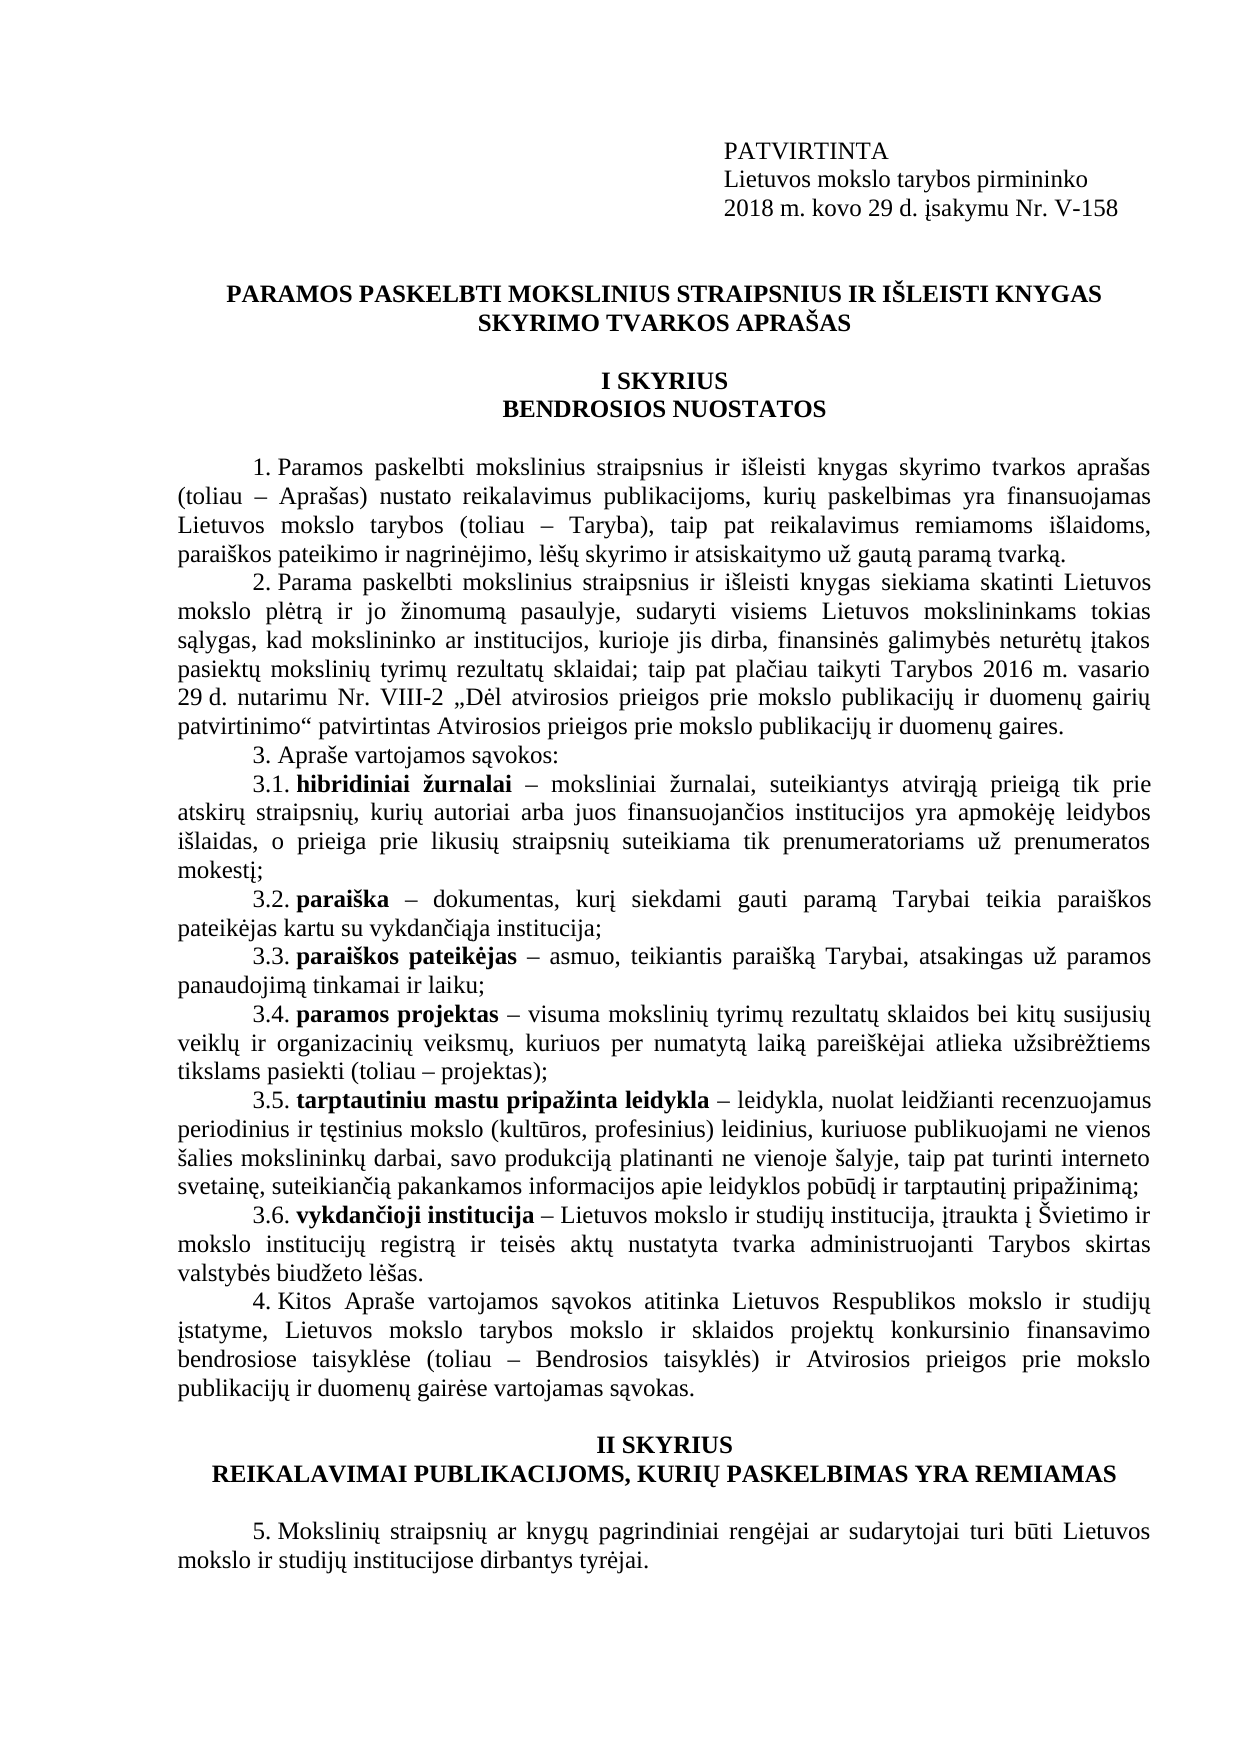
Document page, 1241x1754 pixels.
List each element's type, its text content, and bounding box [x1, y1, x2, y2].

text 3.2. paraiška – dokumentas, kurį siekdami gauti paramą Tarybai teikia paraiškos pateikėjas kartu su vykdančiąja institucija; [177, 884, 1152, 941]
text PARAMOS paskelbti mokslinius straipsnius ir išleisti knygas SKYRIMO TVARKOS APRAŠAS [177, 279, 1152, 337]
text 3.4. paramos projektas – visuma mokslinių tyrimų rezultatų sklaidos bei kitų susijusių veiklų ir organizacinių veiksmų, kuriuos per numatytą laiką pareiškėjai atlieka užsibrėžtiems tikslams pasiekti (toliau – projektas); [177, 999, 1152, 1085]
text PATVIRTINTA [723, 136, 1152, 164]
text 3.6. vykdančioji institucija – Lietuvos mokslo ir studijų institucija, įtraukta į Švietimo ir mokslo institucijų registrą ir teisės aktų nustatyta tvarka administruojanti Tarybos skirtas valstybės biudžeto lėšas. [177, 1200, 1152, 1286]
text I SKYRIUS [177, 366, 1152, 394]
text 5. Mokslinių straipsnių ar knygų pagrindiniai rengėjai ar sudarytojai turi būti Lietuvos mokslo ir studijų institucijose dirbantys tyrėjai. [177, 1516, 1152, 1574]
text Lietuvos mokslo tarybos pirmininko [723, 164, 1152, 193]
text 3.3. paraiškos pateikėjas – asmuo, teikiantis paraišką Tarybai, atsakingas už paramos panaudojimą tinkamai ir laiku; [177, 941, 1152, 999]
text II SKYRIUS [177, 1430, 1152, 1459]
text 1. Paramos paskelbti mokslinius straipsnius ir išleisti knygas skyrimo tvarkos aprašas (toliau – Aprašas) nustato reikalavimus publikacijoms, kurių paskelbimas yra finansuojamas Lietuvos mokslo tarybos (toliau – Taryba), taip pat reikalavimus remiamoms išlaidoms, paraiškos pateikimo ir nagrinėjimo, lėšų skyrimo ir atsiskaitymo už gautą paramą tvarką. [177, 452, 1152, 567]
text 3. Apraše vartojamos sąvokos: [177, 740, 1152, 769]
text BENDROSIOS NUOSTATOS [177, 394, 1152, 423]
text REIKALAVIMAI PUBLIKACIJOMS, KURIŲ PASKELBIMAS YRA REMIAMAS [177, 1459, 1152, 1488]
text 4. Kitos Apraše vartojamos sąvokos atitinka Lietuvos Respublikos mokslo ir studijų įstatyme, Lietuvos mokslo tarybos mokslo ir sklaidos projektų konkursinio finansavimo bendrosiose taisyklėse (toliau – Bendrosios taisyklės) ir Atvirosios prieigos prie mokslo publikacijų ir duomenų gairėse vartojamas sąvokas. [177, 1286, 1152, 1401]
text 3.1. hibridiniai žurnalai – moksliniai žurnalai, suteikiantys atvirąją prieigą tik prie atskirų straipsnių, kurių autoriai arba juos finansuojančios institucijos yra apmokėję leidybos išlaidas, o prieiga prie likusių straipsnių suteikiama tik prenumeratoriams už prenumeratos mokestį; [177, 769, 1152, 884]
text 3.5. tarptautiniu mastu pripažinta leidykla – leidykla, nuolat leidžianti recenzuojamus periodinius ir tęstinius mokslo (kultūros, profesinius) leidinius, kuriuose publikuojami ne vienos šalies mokslininkų darbai, savo produkciją platinanti ne vienoje šalyje, taip pat turinti interneto svetainę, suteikiančią pakankamos informacijos apie leidyklos pobūdį ir tarptautinį pripažinimą; [177, 1085, 1152, 1200]
text 2018 m. kovo 29 d. įsakymu Nr. V-158 [723, 193, 1152, 222]
text 2. Parama paskelbti mokslinius straipsnius ir išleisti knygas siekiama skatinti Lietuvos mokslo plėtrą ir jo žinomumą pasaulyje, sudaryti visiems Lietuvos mokslininkams tokias sąlygas, kad mokslininko ar institucijos, kurioje jis dirba, finansinės galimybės neturėtų įtakos pasiektų mokslinių tyrimų rezultatų sklaidai; taip pat plačiau taikyti Tarybos 2016 m. vasario 29 d. nutarimu Nr. VIII-2 „Dėl atvirosios prieigos prie mokslo publikacijų ir duomenų gairių patvirtinimo“ patvirtintas Atvirosios prieigos prie mokslo publikacijų ir duomenų gaires. [177, 567, 1152, 740]
